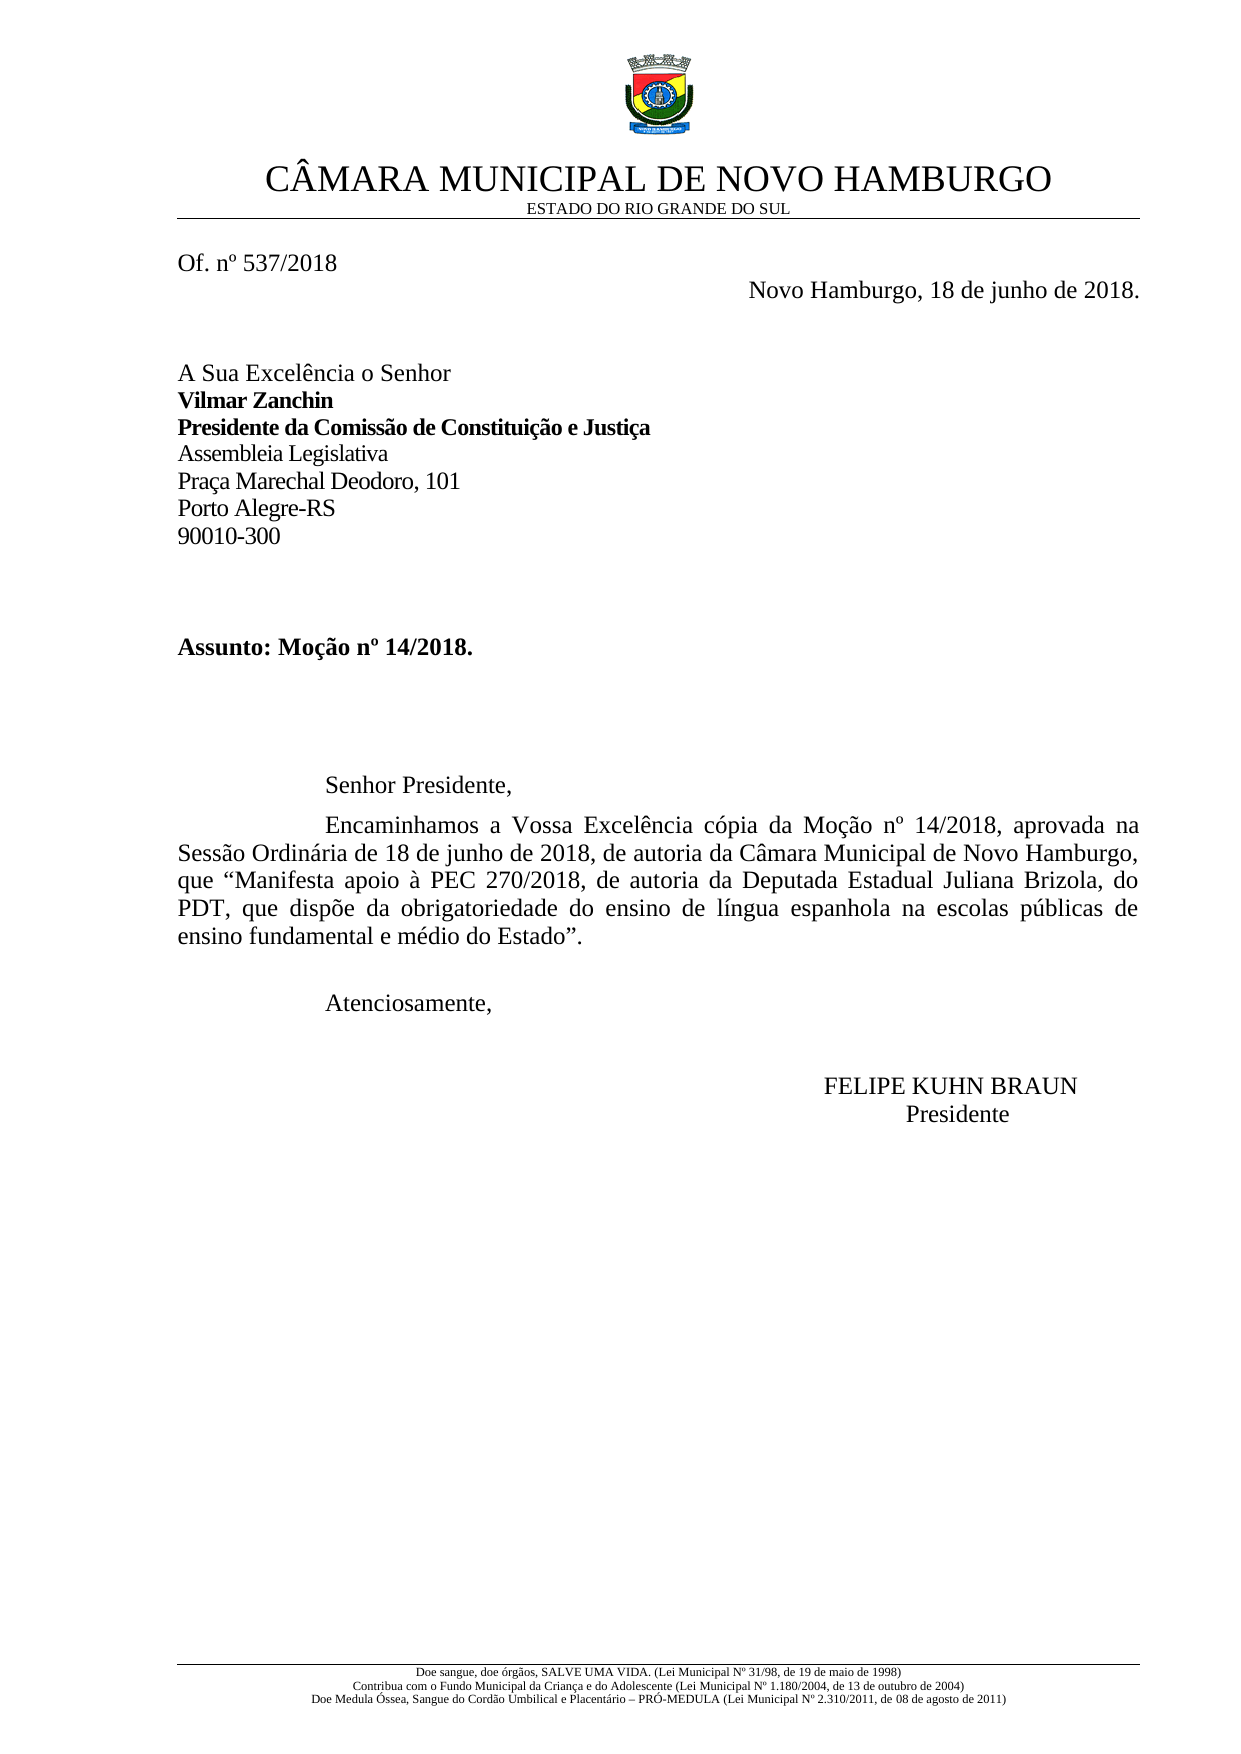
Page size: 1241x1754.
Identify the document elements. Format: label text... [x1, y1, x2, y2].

text Assunto: Moção nº 14/2018. [177, 633, 1140, 661]
text Presidente [762, 1100, 1140, 1128]
text Presidente da Comissão de Constituição e Justiça [177, 414, 1140, 440]
text Novo Hamburgo, 18 de junho de 2018. [177, 276, 1140, 304]
text Assembleia Legislativa [177, 440, 1140, 467]
text 90010-300 [177, 522, 1140, 550]
text FELIPE KUHN BRAUN [762, 1072, 1140, 1100]
picture [619, 47, 698, 138]
text Vilmar Zanchin [177, 387, 1140, 414]
text Of. nº 537/2018 [177, 249, 1140, 276]
text Porto Alegre-RS [177, 494, 1140, 522]
text Praça Marechal Deodoro, 101 [177, 467, 1140, 494]
text Senhor Presidente, [177, 772, 1140, 799]
text Encaminhamos a Vossa Excelência cópia da Moção nº 14/2018, aprovada na Sessão Ordinária de 18 de junho de 2018, de autoria da Câmara Municipal de Novo Hamburgo, que “Manifesta apoio à PEC 270/2018, de autoria da Deputada Estadual Juliana Brizola, do PDT, que dispõe da obrigatoriedade do ensino de língua espanhola na escolas públicas de ensino fundamental e médio do Estado”. [177, 811, 1140, 950]
text A Sua Excelência o Senhor [177, 359, 1140, 387]
text Atenciosamente, [177, 989, 1140, 1017]
